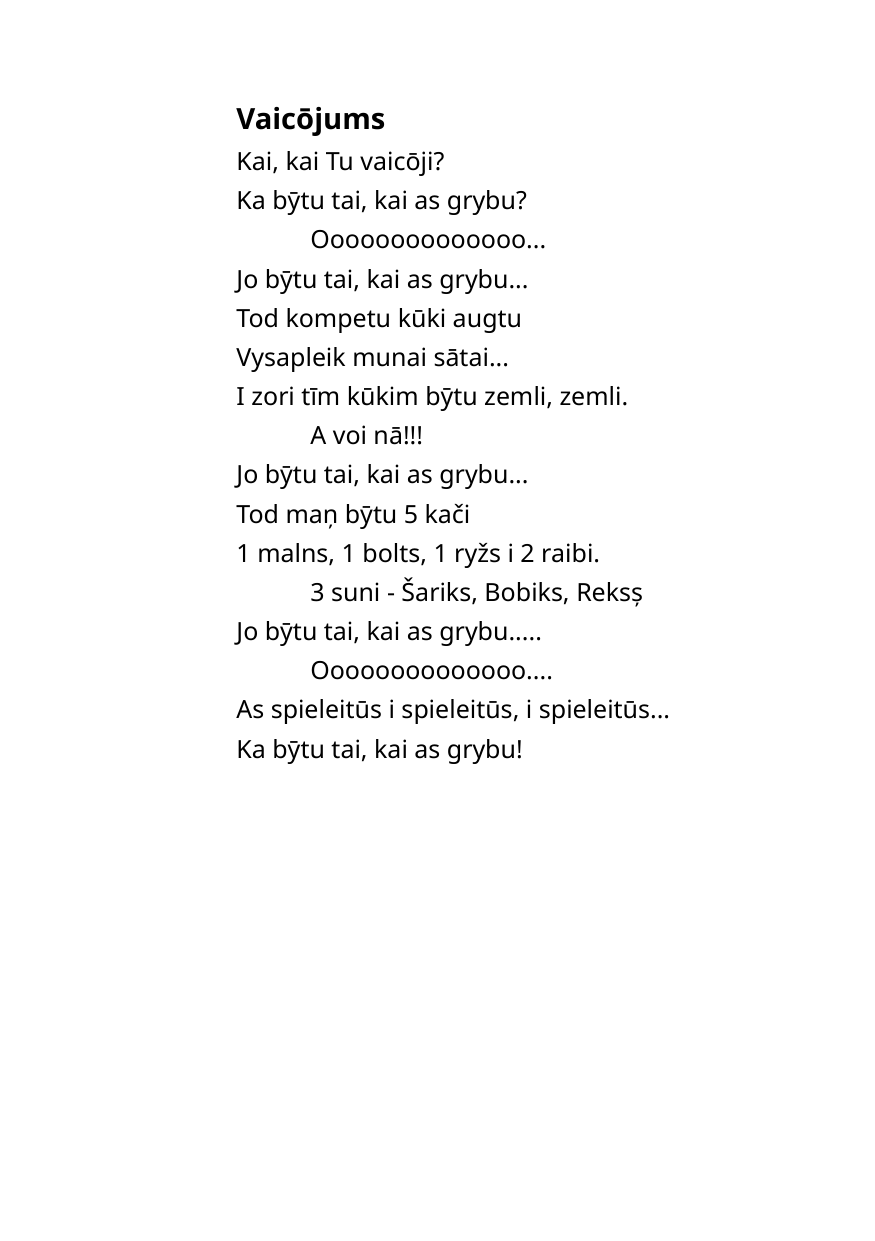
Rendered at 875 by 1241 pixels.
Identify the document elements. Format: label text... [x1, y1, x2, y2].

text Jo bȳtu tai, kai as grybu... Tod kompetu kūki augtu Vysapleik munai sātai... I zori tīm kūkim bȳtu zemli, zemli. A voi nā!!! [236, 261, 815, 452]
text Jo bȳtu tai, kai as grybu..... [236, 614, 815, 648]
text Oooooooooooooo... [236, 222, 815, 256]
text Kai, kai Tu vaicōji? Ka bȳtu tai, kai as grybu? [236, 144, 815, 217]
text Jo bȳtu tai, kai as grybu... Tod maņ bȳtu 5 kači 1 malns, 1 bolts, 1 ryžs i 2 raibi. [236, 457, 815, 569]
text 3 suni - Šariks, Bobiks, Reksș [236, 575, 815, 609]
text As spieleitūs i spieleitūs, i spieleitūs... Ka bȳtu tai, kai as grybu! [236, 692, 815, 765]
text Vaicōjums [236, 98, 815, 138]
text Oooooooooooooo.... [236, 653, 815, 687]
